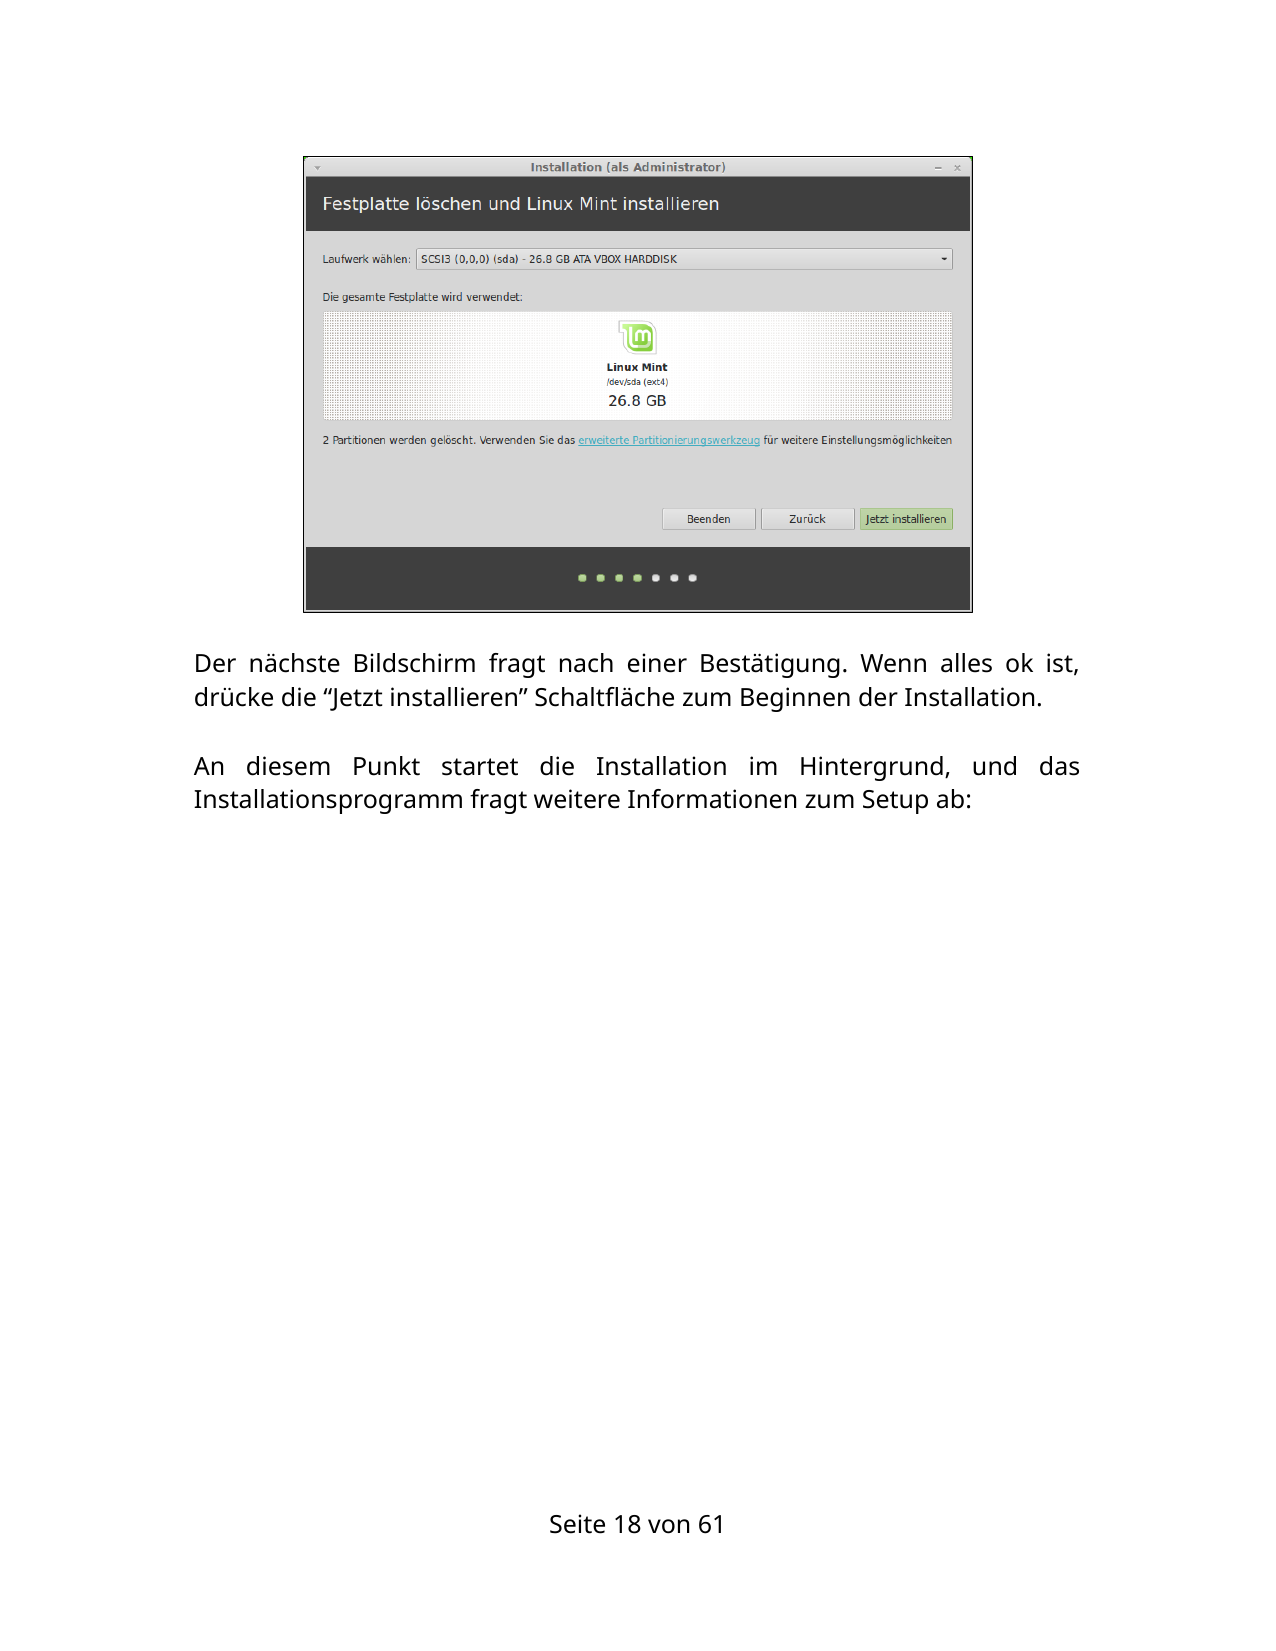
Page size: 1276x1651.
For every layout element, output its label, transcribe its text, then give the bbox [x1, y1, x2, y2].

text An diesem Punkt startet die Installation im Hintergrund, und das Installationsprogramm fragt weitere Informationen zum Setup ab: [187, 748, 1088, 822]
picture [304, 157, 972, 612]
text Der nächste Bildschirm fragt nach einer Bestätigung. Wenn alles ok ist, drücke die “Jetzt installieren” Schaltfläche zum Beginnen der Installation. [187, 646, 1088, 714]
